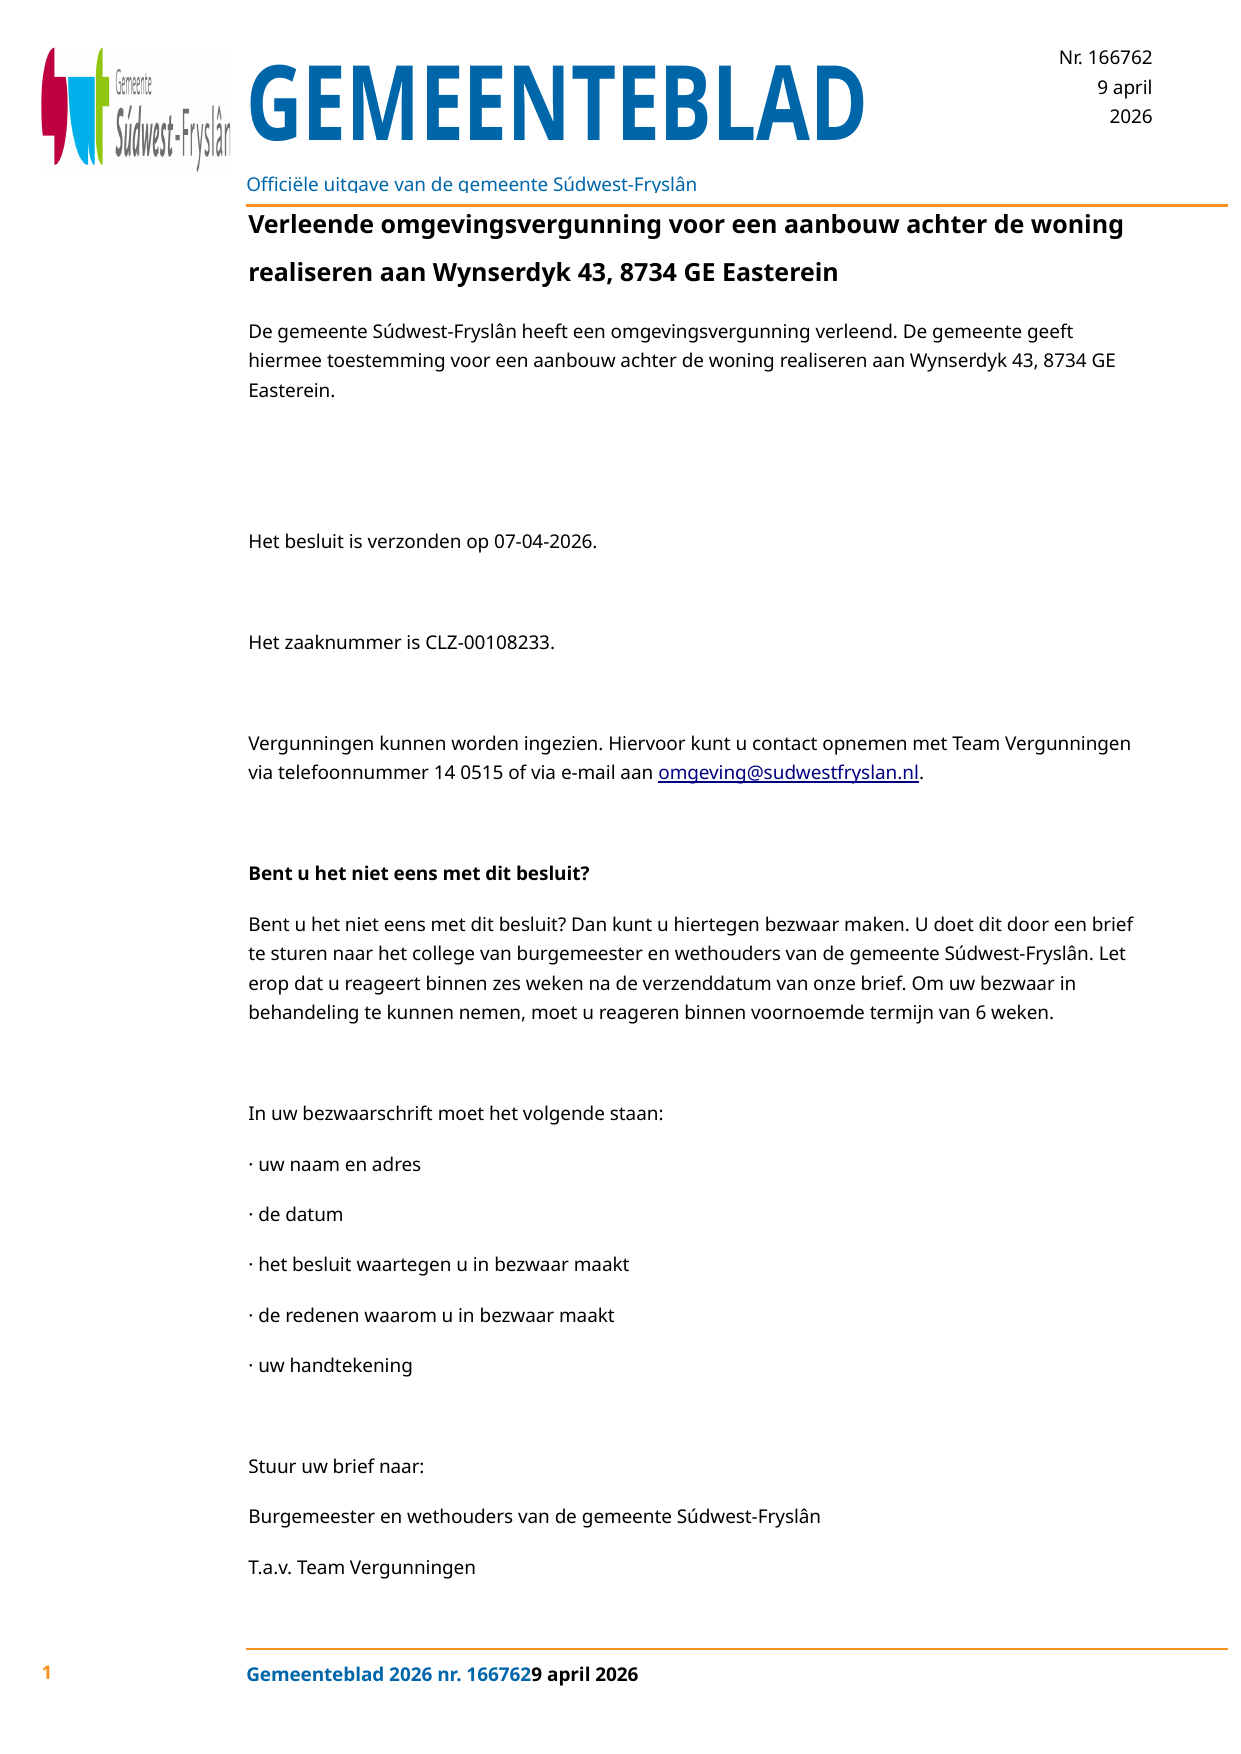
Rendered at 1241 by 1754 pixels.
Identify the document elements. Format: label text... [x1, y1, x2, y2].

text Het zaaknummer is CLZ-00108233. [248, 629, 1152, 655]
text Stuur uw brief naar: [248, 1453, 1152, 1479]
text De gemeente Súdwest-Fryslân heeft een omgevingsvergunning verleend. De gemeente geeft hiermee toestemming voor een aanbouw achter de woning realiseren aan Wynserdyk 43, 8734 GE Easterein. [248, 318, 1152, 403]
text Het besluit is verzonden op 07-04-2026. [248, 528, 1152, 554]
text In uw bezwaarschrift moet het volgende staan: [248, 1100, 1152, 1126]
text · uw naam en adres [248, 1151, 1152, 1177]
text Bent u het niet eens met dit besluit? Dan kunt u hiertegen bezwaar maken. U doet dit door een brief te sturen naar het college van burgemeester en wethouders van de gemeente Súdwest-Fryslân. Let erop dat u reageert binnen zes weken na de verzenddatum van onze brief. Om uw bezwaar in behandeling te kunnen nemen, moet u reageren binnen voornoemde termijn van 6 weken. [248, 911, 1152, 1025]
text Vergunningen kunnen worden ingezien. Hiervoor kunt u contact opnemen met Team Vergunningen via telefoonnummer 14 0515 of via e-mail aan omgeving@sudwestfryslan.nl. [248, 730, 1152, 785]
text · het besluit waartegen u in bezwaar maakt [248, 1252, 1152, 1277]
text T.a.v. Team Vergunningen [248, 1554, 1152, 1580]
text Burgemeester en wethouders van de gemeente Súdwest-Fryslân [248, 1504, 1152, 1529]
text Bent u het niet eens met dit besluit? [248, 860, 1152, 886]
text · de redenen waarom u in bezwaar maakt [248, 1302, 1152, 1328]
text · de datum [248, 1201, 1152, 1227]
text · uw handtekening [248, 1352, 1152, 1378]
text Verleende omgevingsvergunning voor een aanbouw achter de woning realiseren aan Wynserdyk 43, 8734 GE Easterein [248, 207, 1152, 288]
picture [41, 47, 231, 172]
